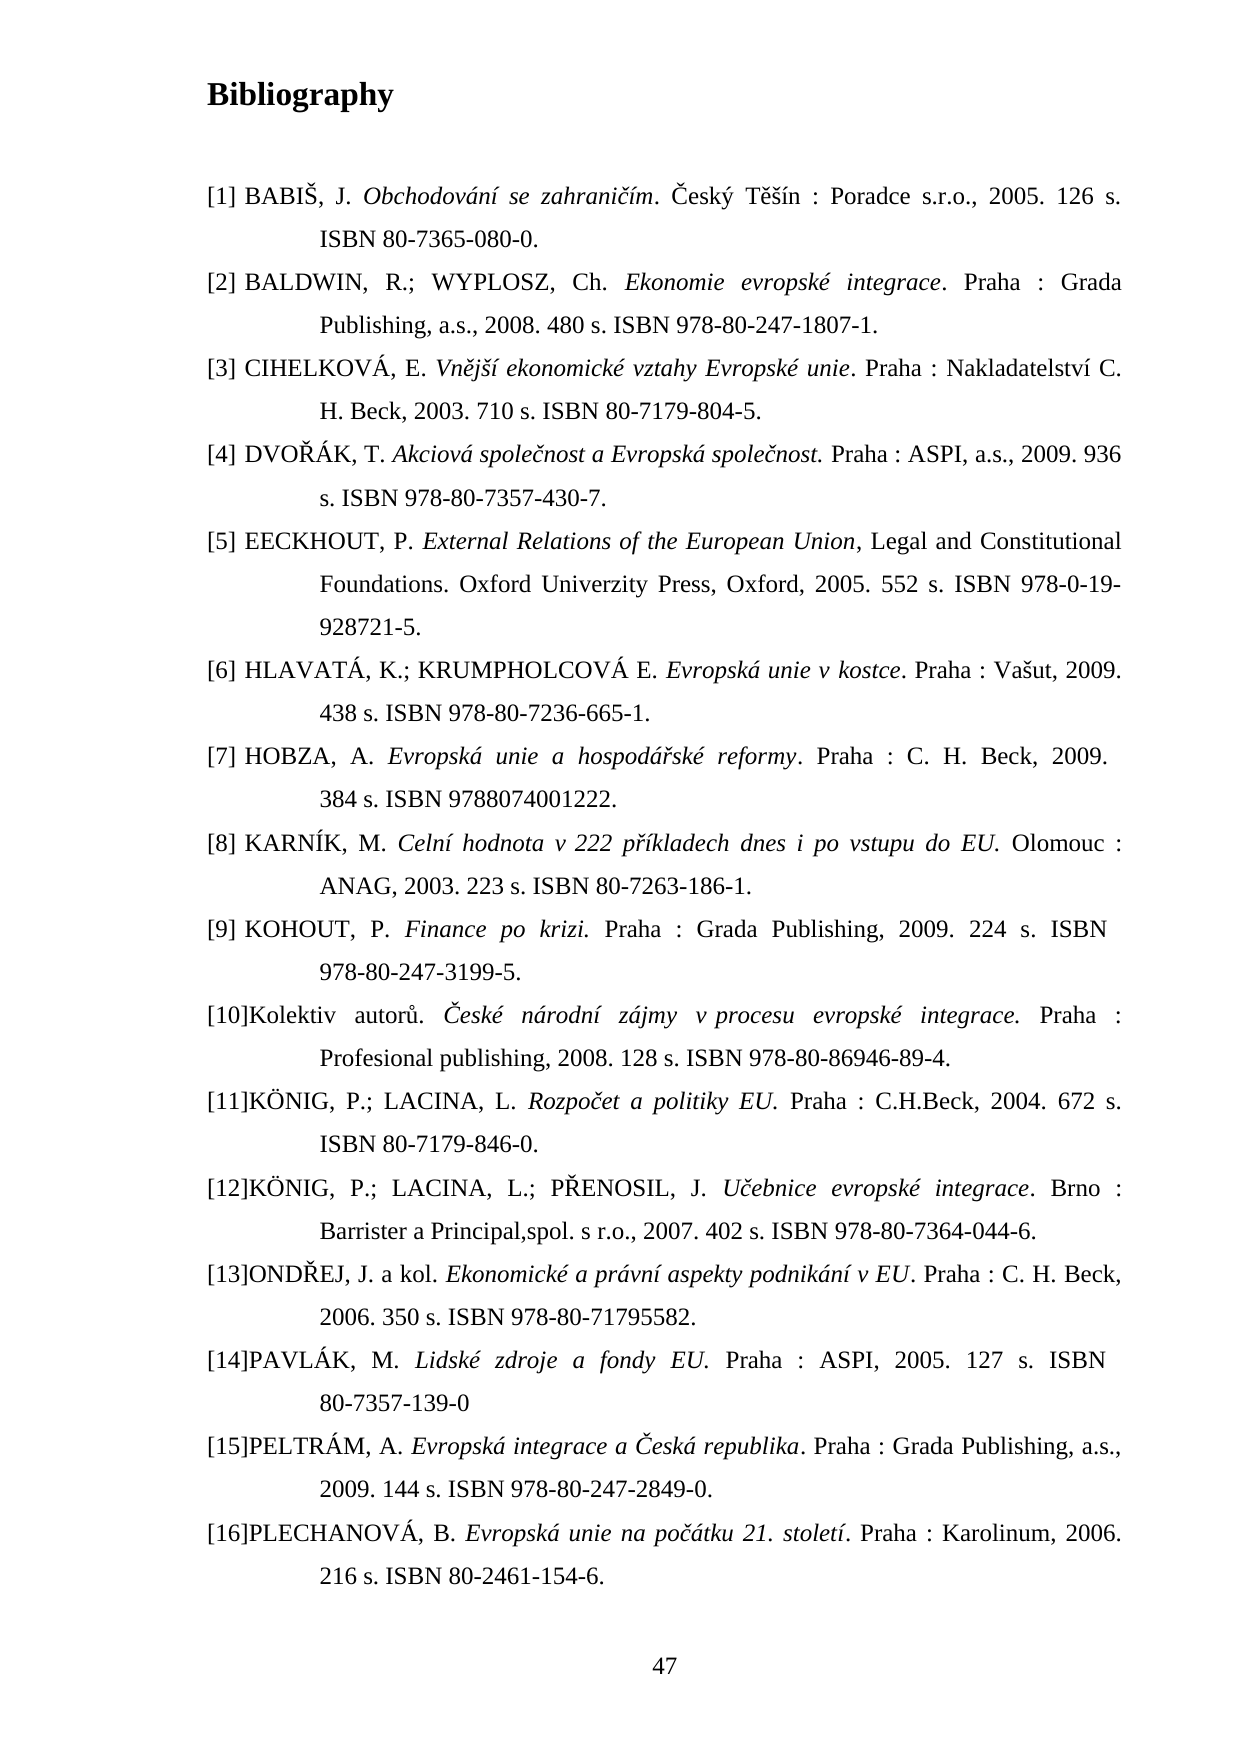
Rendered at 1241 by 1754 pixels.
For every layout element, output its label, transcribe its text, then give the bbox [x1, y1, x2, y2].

list DVOŘÁK, T. Akciová společnost a Evropská společnost. Praha : ASPI, a.s., 2009. 936 s. ISBN 978-80-7357-430-7. [207, 439, 1122, 511]
list Peltrám, A. Evropská integrace a Česká republika. Praha : Grada Publishing, a.s., 2009. 144 s. ISBN 978-80-247-2849-0. [207, 1431, 1122, 1503]
list PLECHANOVÁ, B. Evropská unie na počátku 21. století. Praha : Karolinum, 2006. 216 s. ISBN 80-2461-154-6. [207, 1518, 1122, 1589]
text Bibliography [207, 74, 1122, 112]
list PAVLÁK, M. Lidské zdroje a fondy EU. Praha : ASPI, 2005. 127 s. ISBN 80-7357-139-0 [207, 1345, 1122, 1417]
list KARNÍK, M. Celní hodnota v 222 příkladech dnes i po vstupu do EU. Olomouc : ANAG, 2003. 223 s. ISBN 80-7263-186-1. [207, 828, 1122, 899]
list ONDŘEJ, J. a kol. Ekonomické a právní aspekty podnikání v EU. Praha : C. H. Beck, 2006. 350 s. ISBN 978-80-71795582. [207, 1259, 1122, 1331]
list König, P.; LACINA, L. Rozpočet a politiky EU. Praha : C.H.Beck, 2004. 672 s. ISBN 80-7179-846-0. [207, 1086, 1122, 1158]
list BALDWIN, R.; WYPLOSZ, Ch. Ekonomie evropské integrace. Praha : Grada Publishing, a.s., 2008. 480 s. ISBN 978-80-247-1807-1. [207, 267, 1122, 339]
list König, P.; LACINA, L.; PŘENOSIL, J. Učebnice evropské integrace. Brno : Barrister a Principal,spol. s r.o., 2007. 402 s. ISBN 978-80-7364-044-6. [207, 1173, 1122, 1244]
list Kolektiv autorů. České národní zájmy v procesu evropské integrace. Praha : Profesional publishing, 2008. 128 s. ISBN 978-80-86946-89-4. [207, 1000, 1122, 1072]
list Hobza, A. Evropská unie a hospodářské reformy. Praha : C. H. Beck, 2009. 384 s. ISBN 9788074001222. [207, 741, 1122, 813]
list EECKHOUT, P. External Relations of the European Union, Legal and Constitutional Foundations. Oxford Univerzity Press, Oxford, 2005. 552 s. ISBN 978-0-19-928721-5. [207, 526, 1122, 641]
list KOHOUT, P. Finance po krizi. Praha : Grada Publishing, 2009. 224 s. ISBN 978-80-247-3199-5. [207, 914, 1122, 986]
list Cihelková, E. Vnější ekonomické vztahy Evropské unie. Praha : Nakladatelství C. H. Beck, 2003. 710 s. ISBN 80-7179-804-5. [207, 353, 1122, 425]
list HLAVATÁ, K.; KRUMPHOLCOVÁ E. Evropská unie v kostce. Praha : Vašut, 2009. 438 s. ISBN 978-80-7236-665-1. [207, 655, 1122, 727]
list Babiš, J. Obchodování se zahraničím. Český Těšín : Poradce s.r.o., 2005. 126 s. ISBN 80-7365-080-0. [207, 181, 1122, 253]
